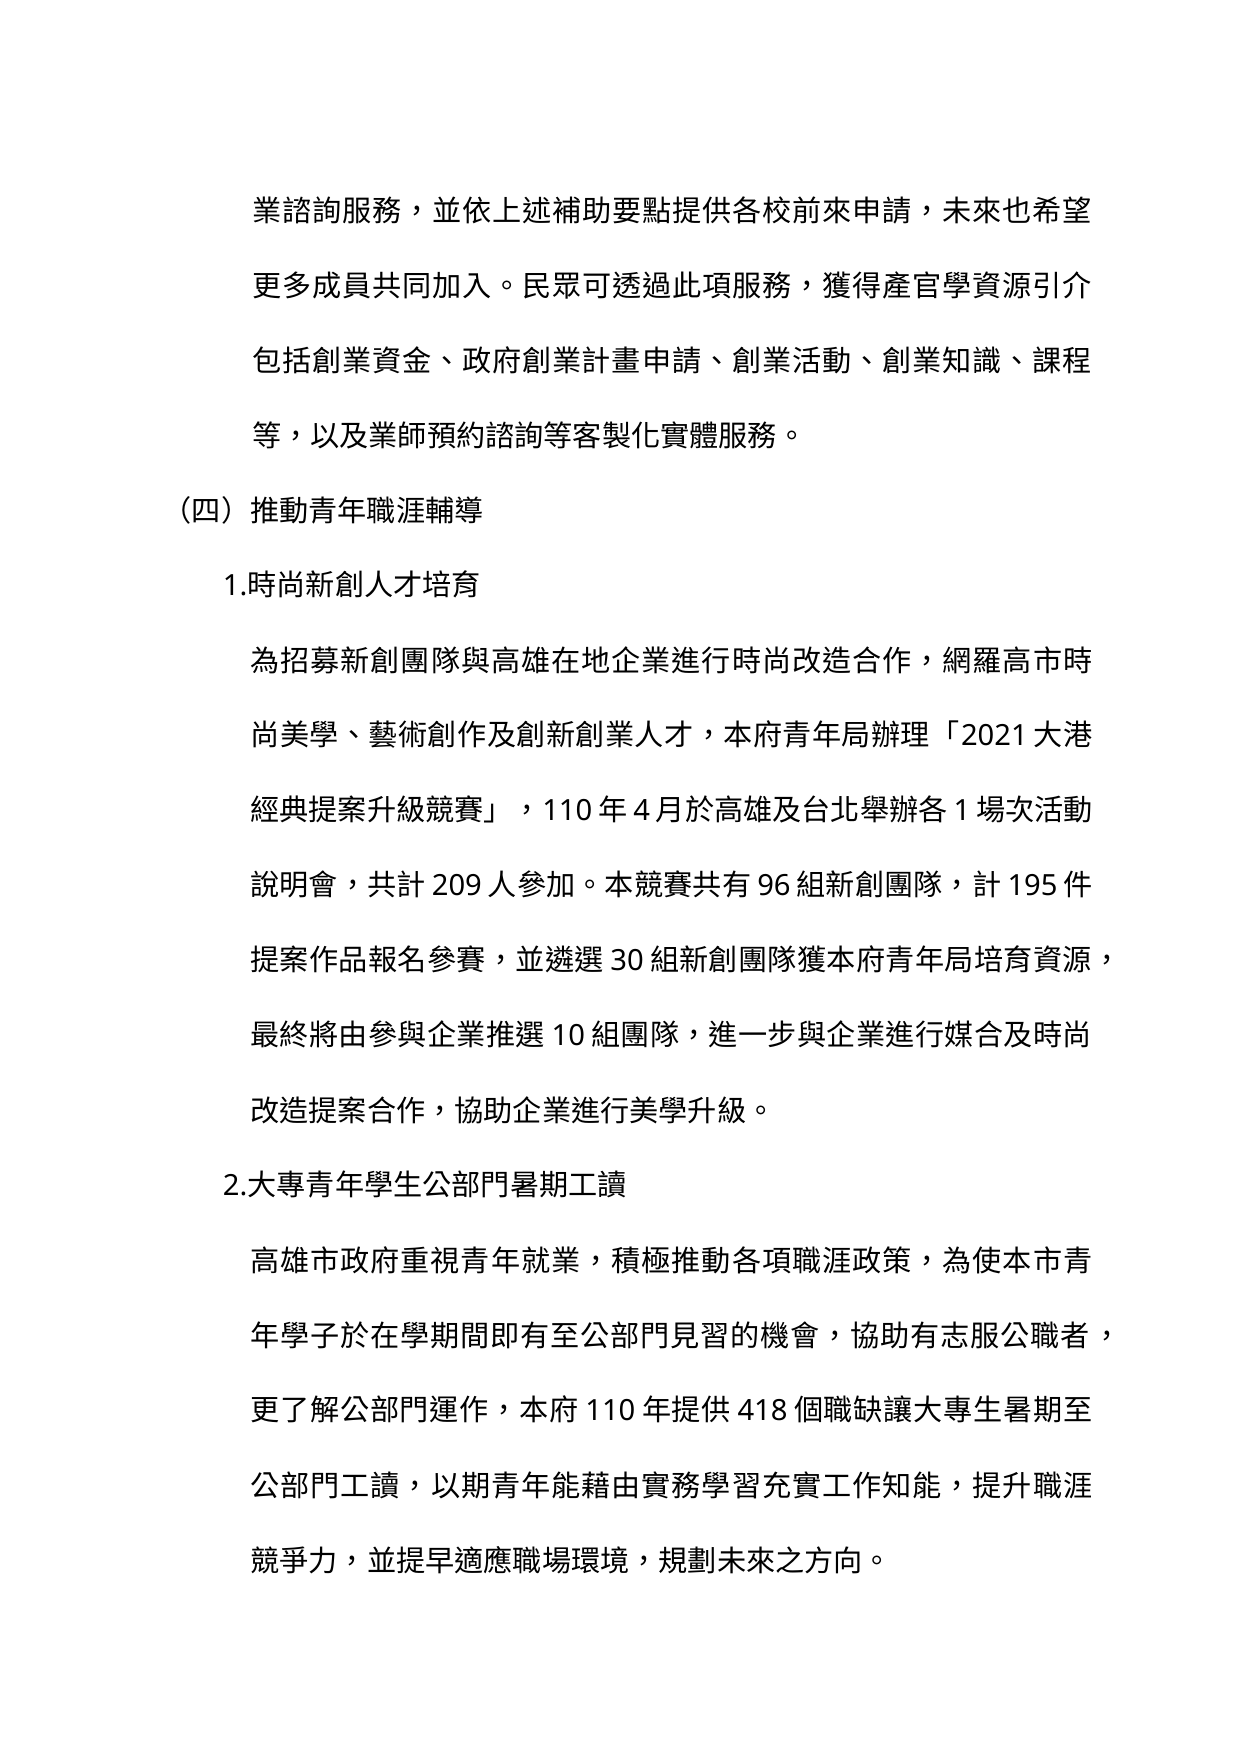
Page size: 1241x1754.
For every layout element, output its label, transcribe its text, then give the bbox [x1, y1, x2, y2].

text 2.大專青年學生公部門暑期工讀 [223, 1139, 1092, 1214]
text 高雄市政府重視青年就業，積極推動各項職涯政策，為使本市青年學子於在學期間即有至公部門見習的機會，協助有志服公職者，更了解公部門運作，本府110年提供418個職缺讓大專生暑期至公部門工讀，以期青年能藉由實務學習充實工作知能，提升職涯競爭力，並提早適應職場環境，規劃未來之方向。 [250, 1214, 1092, 1589]
text 為招募新創團隊與高雄在地企業進行時尚改造合作，網羅高市時尚美學、藝術創作及創新創業人才，本府青年局辦理「2021大港經典提案升級競賽」，110年4月於高雄及台北舉辦各1場次活動說明會，共計209人參加。本競賽共有96組新創團隊，計195件提案作品報名參賽，並遴選30組新創團隊獲本府青年局培育資源，最終將由參與企業推選10組團隊，進一步與企業進行媒合及時尚改造提案合作，協助企業進行美學升級。 [250, 614, 1092, 1139]
text 2.本府青年局聯合高雄6所大學育成網絡成立創業O’Star，提供創業諮詢服務，並依上述補助要點提供各校前來申請，未來也希望更多成員共同加入。民眾可透過此項服務，獲得產官學資源引介，包括創業資金、政府創業計畫申請、創業活動、創業知識、課程等，以及業師預約諮詢等客製化實體服務。 [223, 164, 1092, 464]
text （四）推動青年職涯輔導 [162, 464, 1092, 539]
text 1.時尚新創人才培育 [223, 539, 1092, 614]
